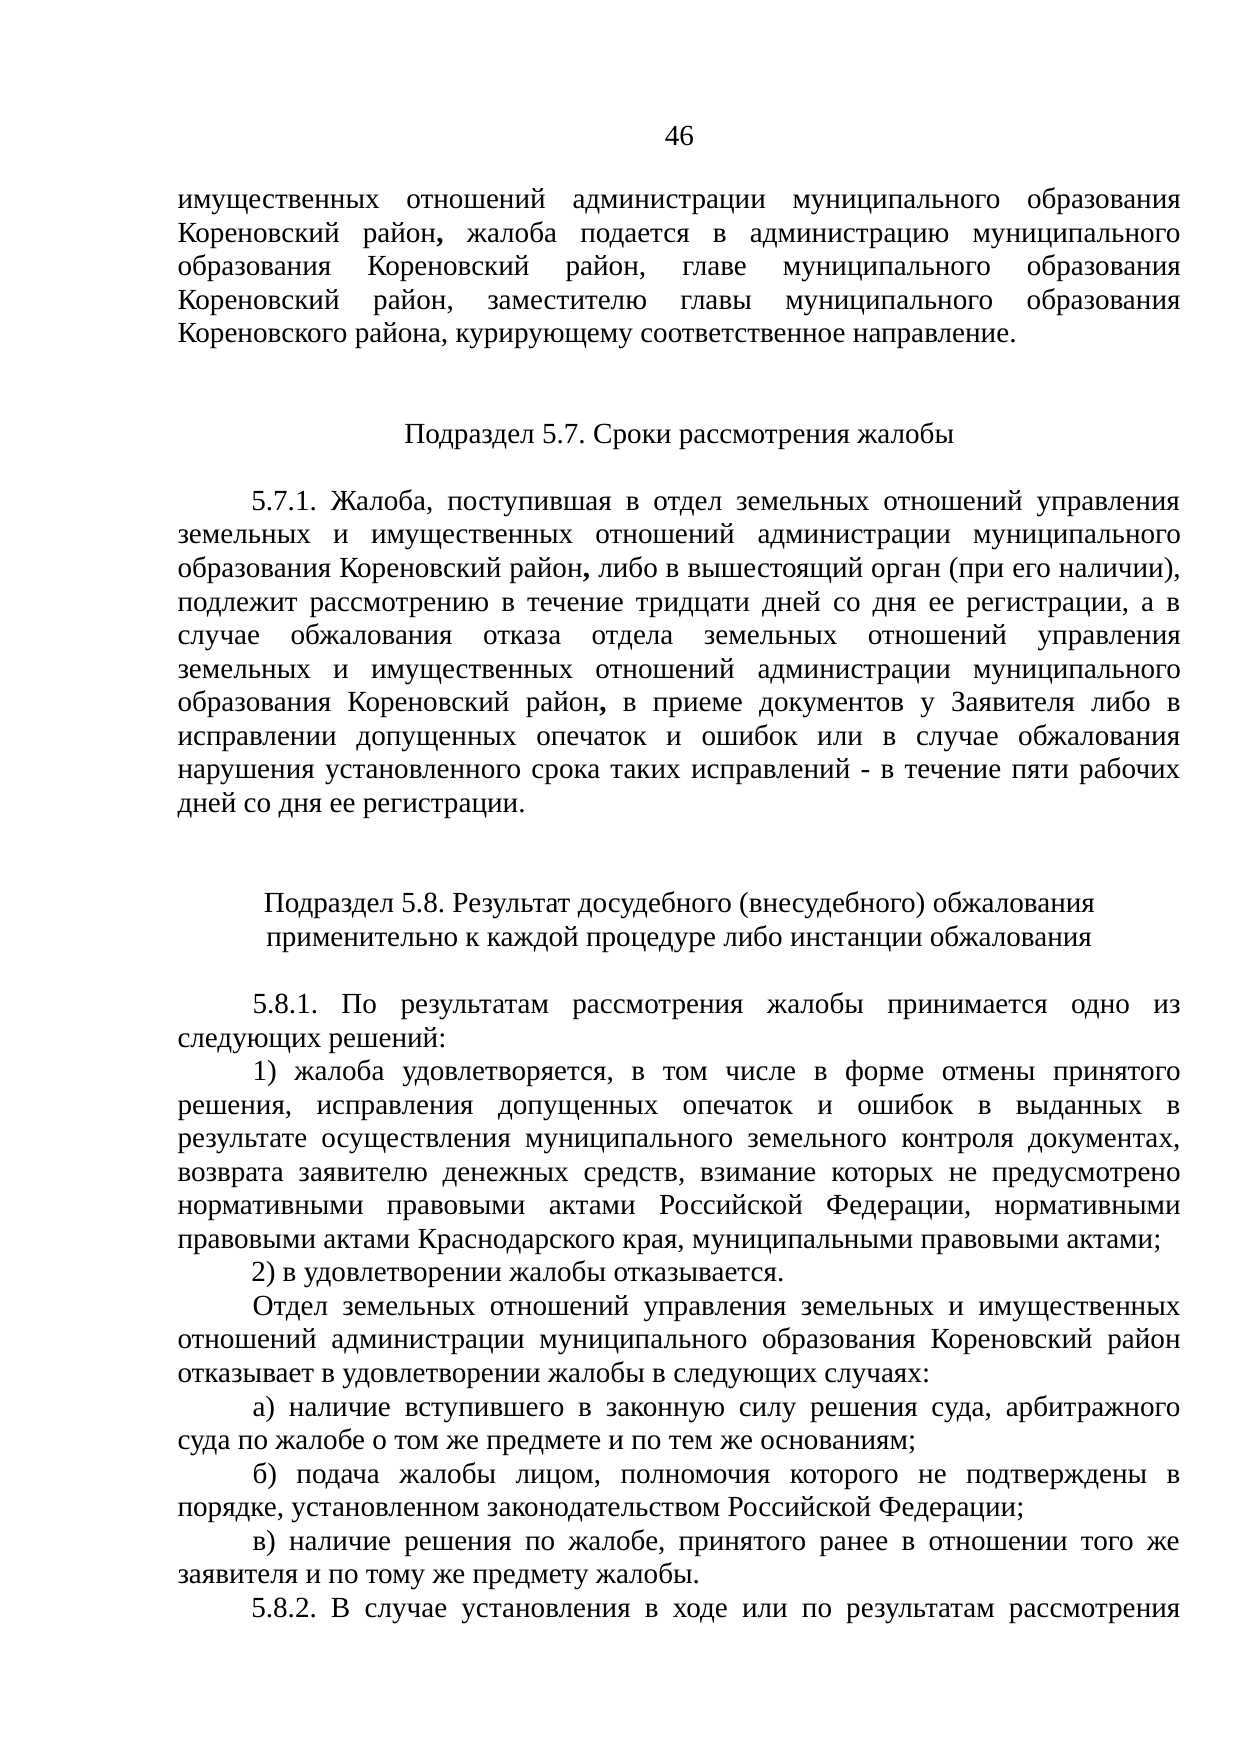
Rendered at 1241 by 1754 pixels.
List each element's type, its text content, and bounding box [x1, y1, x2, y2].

text имущественных отношений администрации муниципального образования Кореновский район, жалоба подается в администрацию муниципального образования Кореновский район, главе муниципального образования Кореновский район, заместителю главы муниципального образования Кореновского района, курирующему соответственное направление. [177, 181, 1181, 349]
text 5.8.2. В случае установления в ходе или по результатам рассмотрения [177, 1590, 1181, 1623]
text 1) жалоба удовлетворяется, в том числе в форме отмены принятого решения, исправления допущенных опечаток и ошибок в выданных в результате осуществления муниципального земельного контроля документах, возврата заявителю денежных средств, взимание которых не предусмотрено нормативными правовыми актами Российской Федерации, нормативными правовыми актами Краснодарского края, муниципальными правовыми актами; [177, 1053, 1181, 1254]
text в) наличие решения по жалобе, принятого ранее в отношении того же заявителя и по тому же предмету жалобы. [177, 1523, 1181, 1590]
text Подраздел 5.8. Результат досудебного (внесудебного) обжалования применительно к каждой процедуре либо инстанции обжалования [177, 886, 1181, 953]
text Отдел земельных отношений управления земельных и имущественных отношений администрации муниципального образования Кореновский район отказывает в удовлетворении жалобы в следующих случаях: [177, 1288, 1181, 1389]
text 2) в удовлетворении жалобы отказывается. [177, 1254, 1181, 1288]
text 5.8.1. По результатам рассмотрения жалобы принимается одно из следующих решений: [177, 986, 1181, 1053]
text а) наличие вступившего в законную силу решения суда, арбитражного суда по жалобе о том же предмете и по тем же основаниям; [177, 1389, 1181, 1456]
text б) подача жалобы лицом, полномочия которого не подтверждены в порядке, установленном законодательством Российской Федерации; [177, 1456, 1181, 1523]
text Подраздел 5.7. Сроки рассмотрения жалобы [177, 416, 1181, 449]
text 5.7.1. Жалоба, поступившая в отдел земельных отношений управления земельных и имущественных отношений администрации муниципального образования Кореновский район, либо в вышестоящий орган (при его наличии), подлежит рассмотрению в течение тридцати дней со дня ее регистрации, а в случае обжалования отказа отдела земельных отношений управления земельных и имущественных отношений администрации муниципального образования Кореновский район, в приеме документов у Заявителя либо в исправлении допущенных опечаток и ошибок или в случае обжалования нарушения установленного срока таких исправлений - в течение пяти рабочих дней со дня ее регистрации. [177, 483, 1181, 818]
